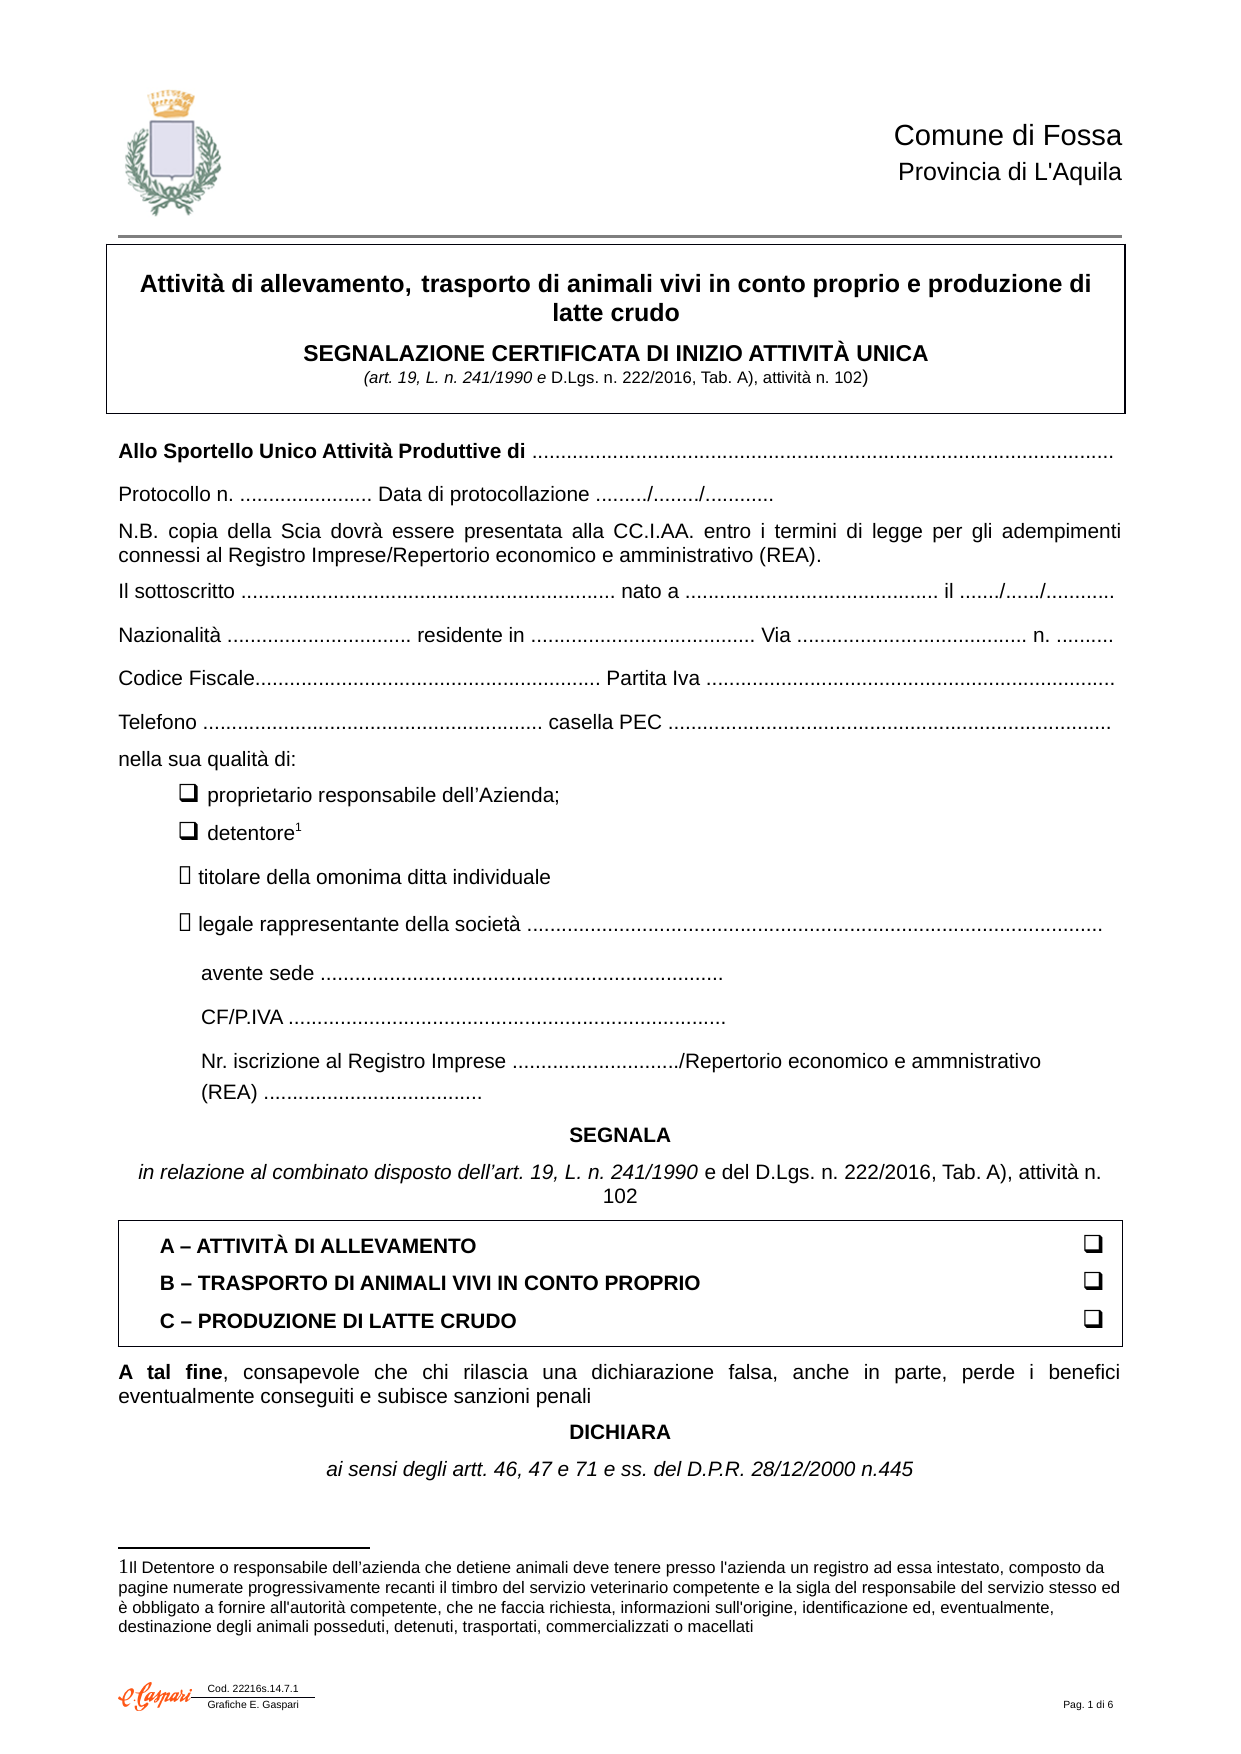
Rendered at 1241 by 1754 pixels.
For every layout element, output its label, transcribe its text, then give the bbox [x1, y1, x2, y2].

text Provincia di L'Aquila [118, 157, 1122, 185]
text Allo Sportello Unico Attività Produttive di ..................................................................................................... [118, 438, 1122, 462]
text ai sensi degli artt. 46, 47 e 71 e ss. del D.P.R. 28/12/2000 n.445 [118, 1457, 1122, 1481]
text Telefono ........................................................... casella PEC ............................................................................. [118, 710, 1122, 734]
text CF/P.IVA ............................................................................ [201, 1005, 1122, 1029]
text Il sottoscritto ................................................................. nato a ............................................ il ......./....../............ [118, 579, 1122, 603]
text Comune di Fossa [118, 118, 1122, 152]
picture [118, 1682, 192, 1711]
text Nr. iscrizione al Registro Imprese ............................./Repertorio economico e ammnistrativo (REA) ...................................... [201, 1048, 1122, 1103]
table_header A – ATTIVITÀ DI ALLEVAMENTO  B – TRASPORTO DI ANIMALI VIVI IN CONTO PROPRIO  C – PRODUZIONE DI LATTE CRUDO  [119, 1221, 1122, 1346]
picture [122, 152, 224, 157]
text  proprietario responsabile dell’Azienda; [177, 783, 1122, 808]
table_header Attività di allevamento, trasporto di animali vivi in conto proprio e produzione di latte crudo SEGNALAZIONE CERTIFICATA DI INIZIO ATTIVITÀ UNICA (art. 19, L. n. 241/1990 e D.Lgs. n. 222/2016, Tab. A), attività n. 102) [107, 245, 1124, 412]
text N.B. copia della Scia dovrà essere presentata alla CC.I.AA. entro i termini di legge per gli adempimenti connessi al Registro Imprese/Repertorio economico e amministrativo (REA). [118, 518, 1122, 566]
text A tal fine, consapevole che chi rilascia una dichiarazione falsa, anche in parte, perde i benefici eventualmente conseguiti e subisce sanzioni penali [118, 1360, 1122, 1408]
text Nazionalità ................................ residente in ....................................... Via ........................................ n. .......... [118, 623, 1122, 647]
text nella sua qualità di: [118, 746, 1122, 770]
text Protocollo n. ....................... Data di protocollazione ........./......../............ [118, 482, 1122, 506]
text  detentore [177, 820, 1122, 845]
text avente sede ...................................................................... [201, 961, 1122, 985]
text in relazione al combinato disposto dell’art. 19, L. n. 241/1990 e del D.Lgs. n. 222/2016, Tab. A), attività n. 102 [118, 1160, 1122, 1208]
picture [122, 87, 224, 118]
text DICHIARA [118, 1420, 1122, 1444]
text  legale rappresentante della società .................................................................................................... [177, 904, 1122, 938]
picture [122, 185, 224, 219]
text Il Detentore o responsabile dell’azienda che detiene animali deve tenere presso l'azienda un registro ad essa intestato, composto da pagine numerate progressivamente recanti il timbro del servizio veterinario competente e la sigla del responsabile del servizio stesso ed è obbligato a fornire all'autorità competente, che ne faccia richiesta, informazioni sull'origine, identificazione ed, eventualmente, destinazione degli animali posseduti, detenuti, trasportati, commercializzati o macellati [118, 1554, 1122, 1636]
text Codice Fiscale............................................................ Partita Iva ....................................................................... [118, 666, 1122, 690]
text  titolare della omonima ditta individuale [177, 858, 1122, 892]
text SEGNALA [118, 1123, 1122, 1147]
